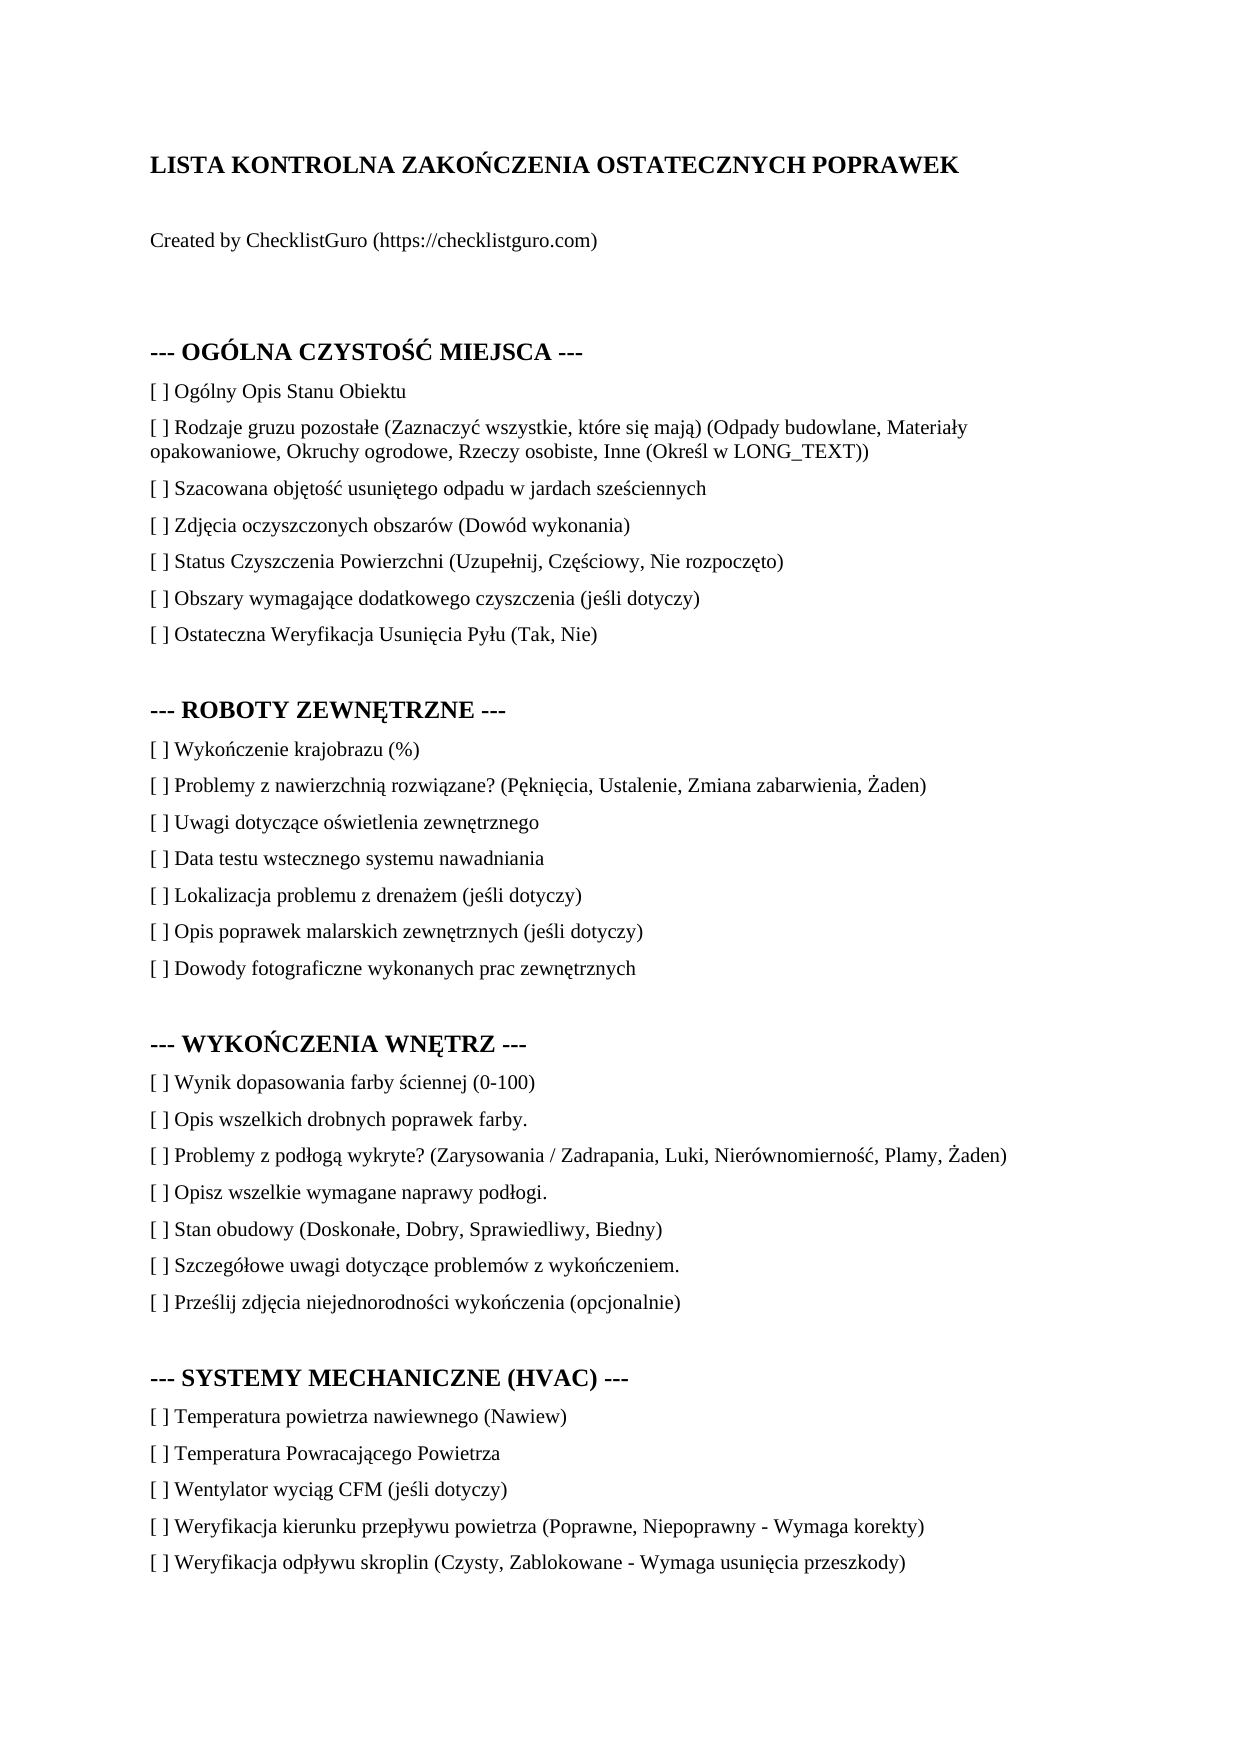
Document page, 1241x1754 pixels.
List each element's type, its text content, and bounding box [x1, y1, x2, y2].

text [ ] Zdjęcia oczyszczonych obszarów (Dowód wykonania) [150, 512, 1090, 537]
text --- WYKOŃCZENIA WNĘTRZ --- [150, 1029, 1090, 1058]
text [ ] Obszary wymagające dodatkowego czyszczenia (jeśli dotyczy) [150, 586, 1090, 610]
text [ ] Temperatura powietrza nawiewnego (Nawiew) [150, 1404, 1090, 1428]
text [ ] Wykończenie krajobrazu (%) [150, 737, 1090, 761]
text [ ] Szacowana objętość usuniętego odpadu w jardach sześciennych [150, 476, 1090, 500]
text [ ] Problemy z nawierzchnią rozwiązane? (Pęknięcia, Ustalenie, Zmiana zabarwienia, Żaden) [150, 773, 1090, 797]
text [ ] Weryfikacja odpływu skroplin (Czysty, Zablokowane - Wymaga usunięcia przeszkody) [150, 1550, 1090, 1574]
text [ ] Lokalizacja problemu z drenażem (jeśli dotyczy) [150, 883, 1090, 907]
text [ ] Stan obudowy (Doskonałe, Dobry, Sprawiedliwy, Biedny) [150, 1217, 1090, 1241]
text [ ] Ogólny Opis Stanu Obiektu [150, 379, 1090, 403]
text --- OGÓLNA CZYSTOŚĆ MIEJSCA --- [150, 337, 1090, 366]
text [ ] Wentylator wyciąg CFM (jeśli dotyczy) [150, 1477, 1090, 1501]
text [ ] Dowody fotograficzne wykonanych prac zewnętrznych [150, 956, 1090, 980]
text [ ] Opis poprawek malarskich zewnętrznych (jeśli dotyczy) [150, 919, 1090, 943]
text [ ] Ostateczna Weryfikacja Usunięcia Pyłu (Tak, Nie) [150, 622, 1090, 646]
text [ ] Prześlij zdjęcia niejednorodności wykończenia (opcjonalnie) [150, 1290, 1090, 1314]
text LISTA KONTROLNA ZAKOŃCZENIA OSTATECZNYCH POPRAWEK [150, 150, 1090, 179]
text [ ] Szczegółowe uwagi dotyczące problemów z wykończeniem. [150, 1253, 1090, 1277]
text Created by ChecklistGuro (https://checklistguro.com) [150, 228, 1090, 252]
text [ ] Opisz wszelkie wymagane naprawy podłogi. [150, 1180, 1090, 1204]
text [ ] Problemy z podłogą wykryte? (Zarysowania / Zadrapania, Luki, Nierównomierność, Plamy, Żaden) [150, 1143, 1090, 1167]
text [ ] Status Czyszczenia Powierzchni (Uzupełnij, Częściowy, Nie rozpoczęto) [150, 549, 1090, 573]
text [ ] Temperatura Powracającego Powietrza [150, 1441, 1090, 1465]
text --- SYSTEMY MECHANICZNE (HVAC) --- [150, 1363, 1090, 1392]
text --- ROBOTY ZEWNĘTRZNE --- [150, 695, 1090, 724]
text [ ] Wynik dopasowania farby ściennej (0-100) [150, 1070, 1090, 1094]
text [ ] Data testu wstecznego systemu nawadniania [150, 846, 1090, 870]
text [ ] Uwagi dotyczące oświetlenia zewnętrznego [150, 810, 1090, 834]
text [ ] Opis wszelkich drobnych poprawek farby. [150, 1107, 1090, 1131]
text [ ] Rodzaje gruzu pozostałe (Zaznaczyć wszystkie, które się mają) (Odpady budowlane, Materiały opakowaniowe, Okruchy ogrodowe, Rzeczy osobiste, Inne (Określ w LONG_TEXT)) [150, 415, 1090, 463]
text [ ] Weryfikacja kierunku przepływu powietrza (Poprawne, Niepoprawny - Wymaga korekty) [150, 1514, 1090, 1538]
